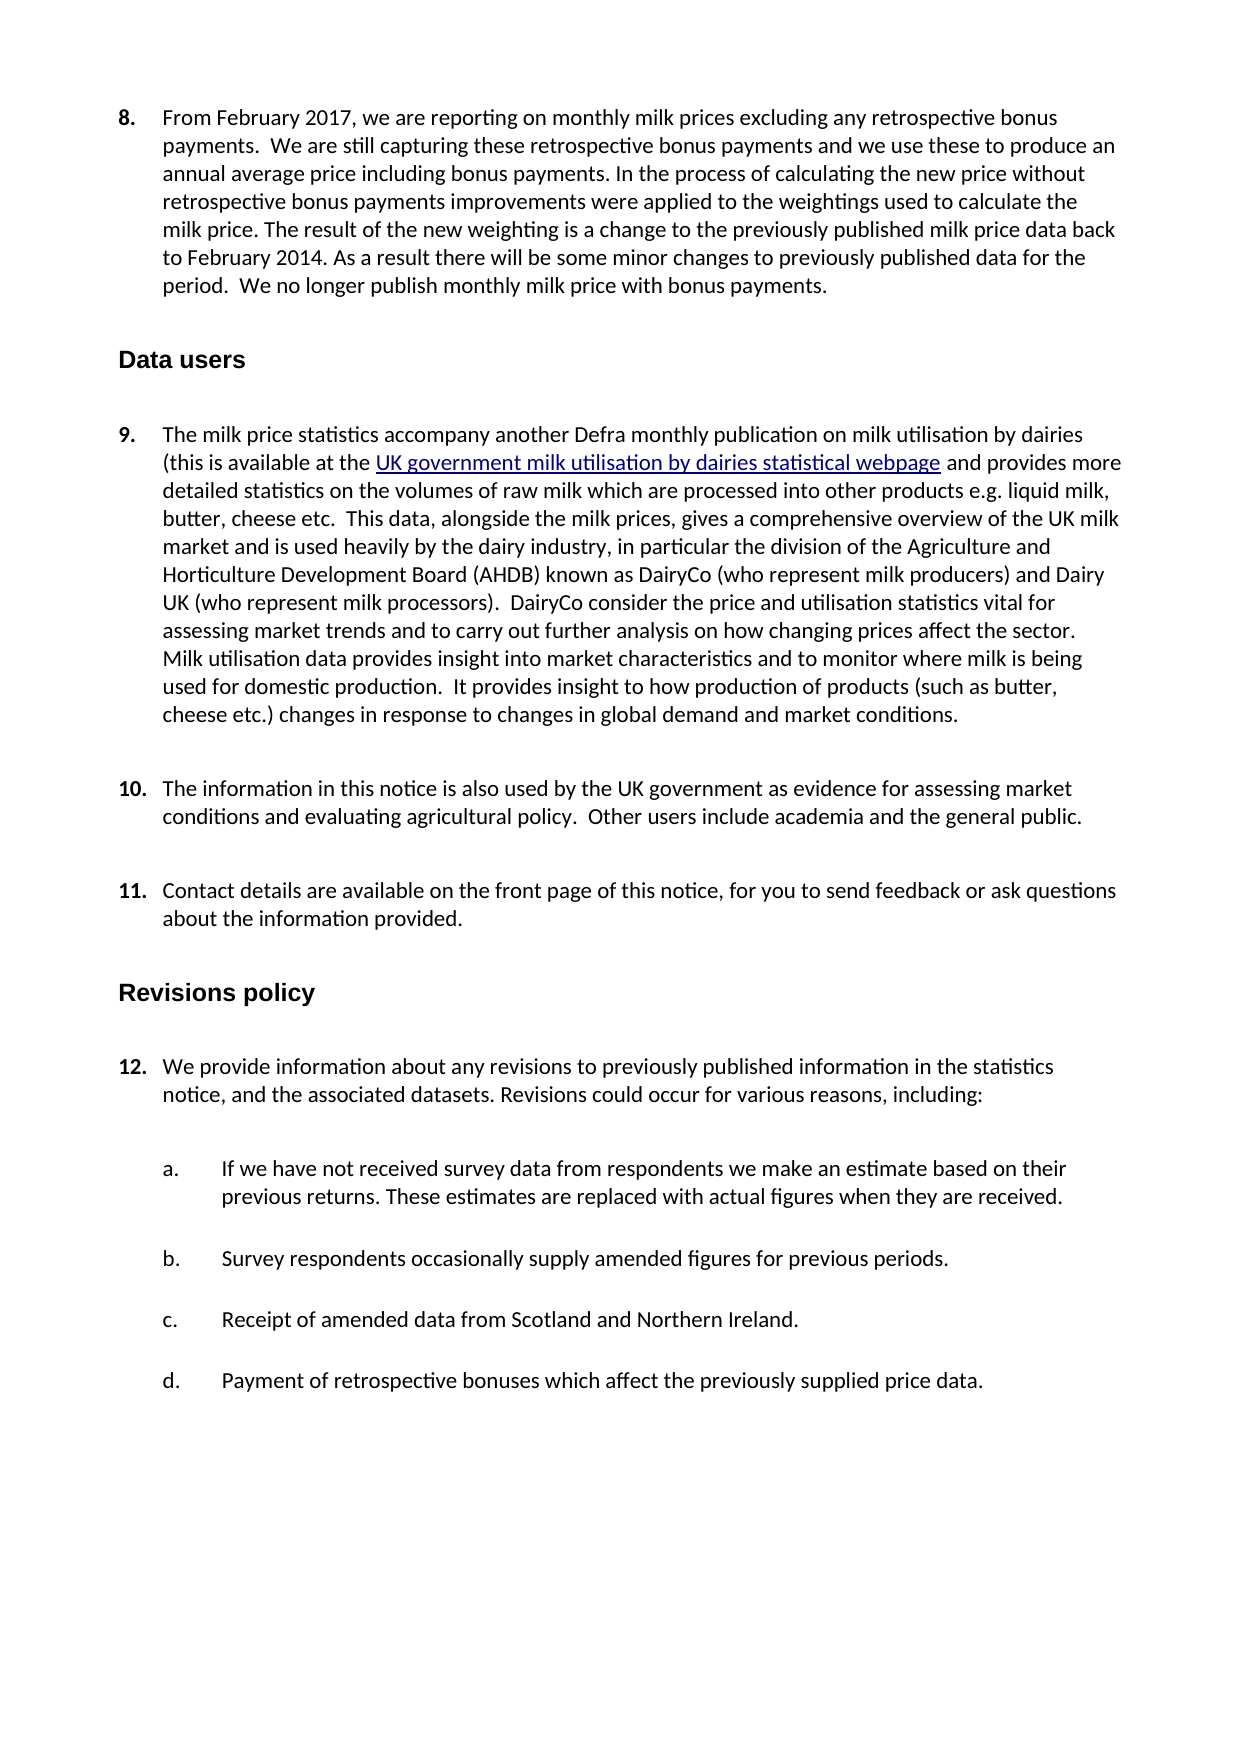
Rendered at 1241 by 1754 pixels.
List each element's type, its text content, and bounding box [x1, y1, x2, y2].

list If we have not received survey data from respondents we make an estimate based on their previous returns. These estimates are replaced with actual figures when they are received. [162, 1154, 1122, 1210]
list The information in this notice is also used by the UK government as evidence for assessing market conditions and evaluating agricultural policy. Other users include academia and the general public. [118, 774, 1122, 830]
list Survey respondents occasionally supply amended figures for previous periods. [162, 1244, 1122, 1272]
text Data users [118, 345, 1122, 374]
list We provide information about any revisions to previously published information in the statistics notice, and the associated datasets. Revisions could occur for various reasons, including: [118, 1052, 1122, 1108]
list Contact details are available on the front page of this notice, for you to send feedback or ask questions about the information provided. [118, 876, 1122, 932]
text Revisions policy [118, 978, 1122, 1007]
list The milk price statistics accompany another Defra monthly publication on milk utilisation by dairies (this is available at the UK government milk utilisation by dairies statistical webpage and provides more detailed statistics on the volumes of raw milk which are processed into other products e.g. liquid milk, butter, cheese etc. This data, alongside the milk prices, gives a comprehensive overview of the UK milk market and is used heavily by the dairy industry, in particular the division of the Agriculture and Horticulture Development Board (AHDB) known as DairyCo (who represent milk producers) and Dairy UK (who represent milk processors). DairyCo consider the price and utilisation statistics vital for assessing market trends and to carry out further analysis on how changing prices affect the sector. Milk utilisation data provides insight into market characteristics and to monitor where milk is being used for domestic production. It provides insight to how production of products (such as butter, cheese etc.) changes in response to changes in global demand and market conditions. [118, 420, 1122, 728]
list From February 2017, we are reporting on monthly milk prices excluding any retrospective bonus payments. We are still capturing these retrospective bonus payments and we use these to produce an annual average price including bonus payments. In the process of calculating the new price without retrospective bonus payments improvements were applied to the weightings used to calculate the milk price. The result of the new weighting is a change to the previously published milk price data back to February 2014. As a result there will be some minor changes to previously published data for the period. We no longer publish monthly milk price with bonus payments. [118, 103, 1121, 299]
list Receipt of amended data from Scotland and Northern Ireland. [162, 1305, 1122, 1333]
list Payment of retrospective bonuses which affect the previously supplied price data. [162, 1366, 1122, 1394]
